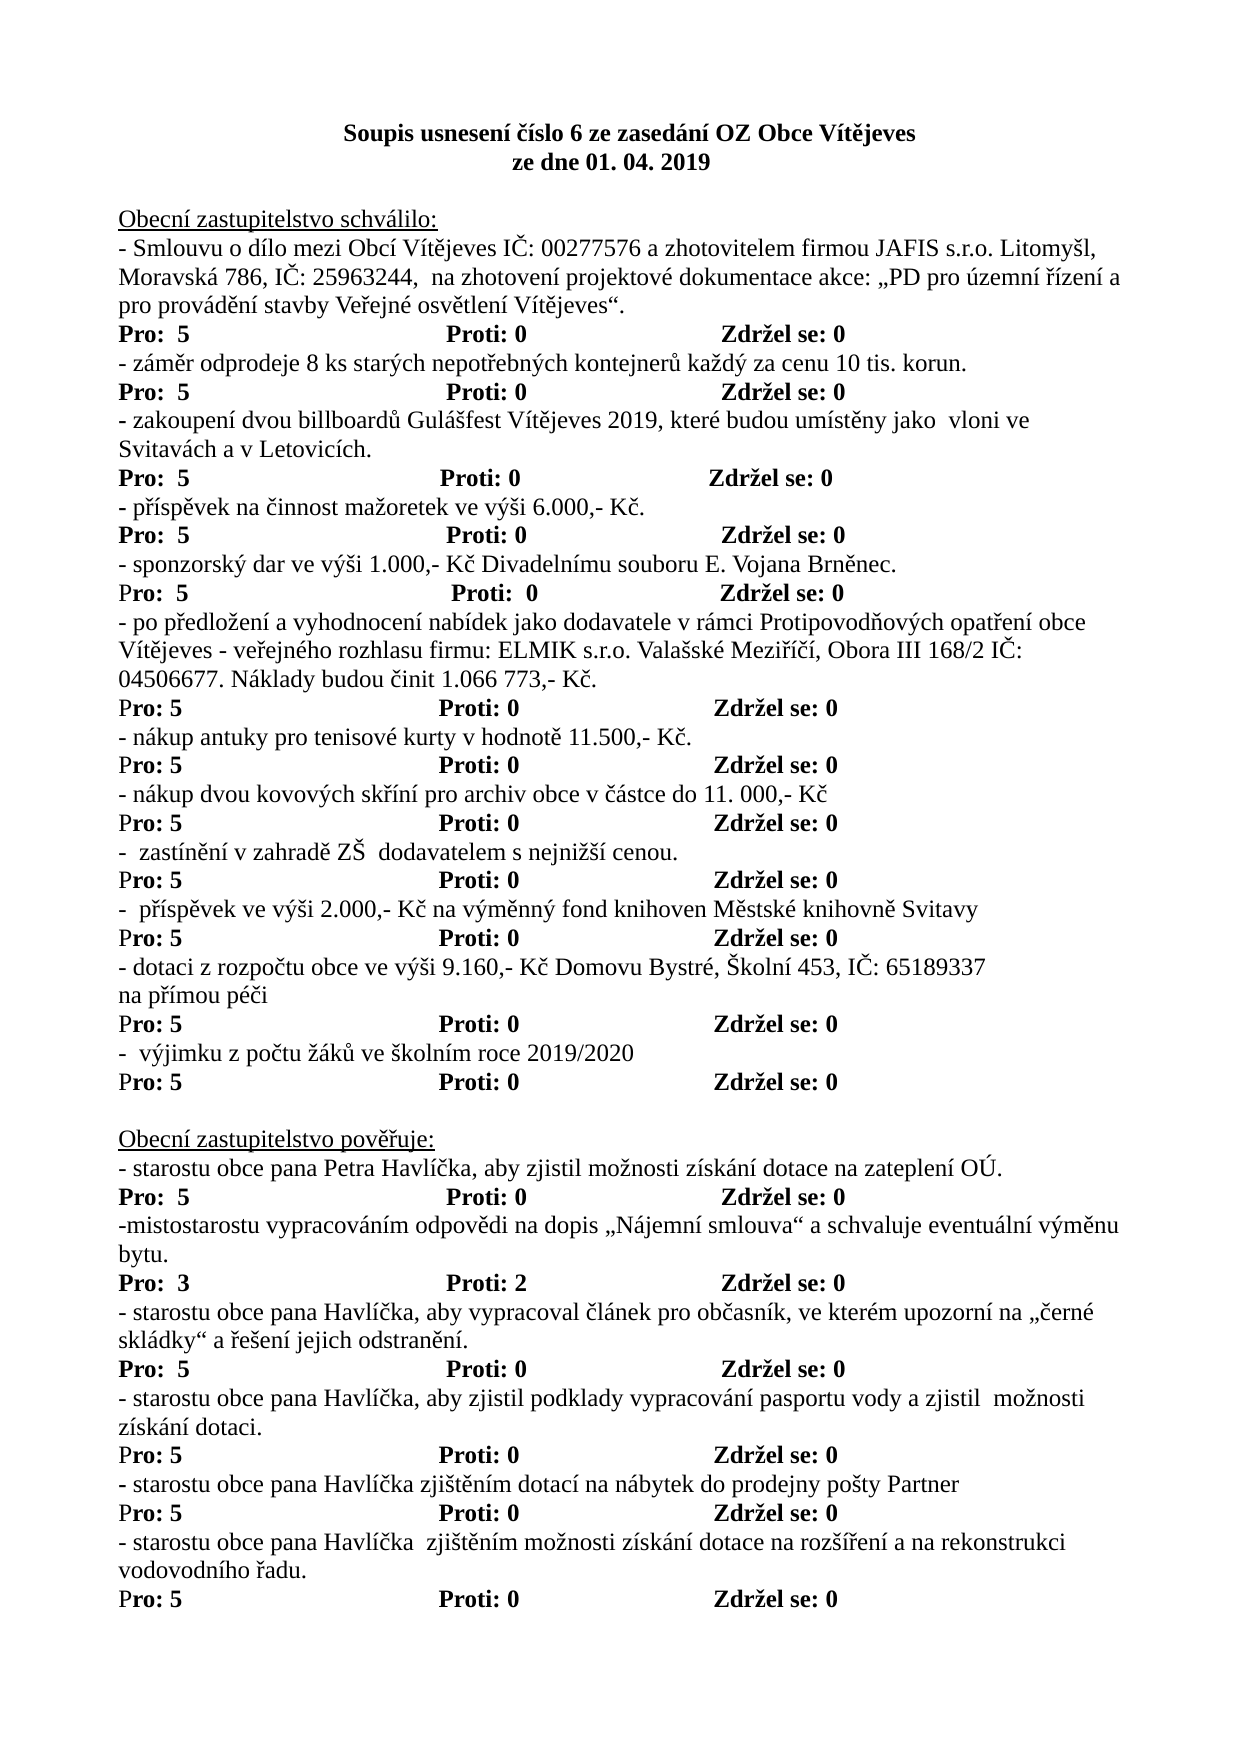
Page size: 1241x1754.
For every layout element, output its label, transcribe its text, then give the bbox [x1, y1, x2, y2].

text Pro: 5 Proti: 0 Zdržel se: 0 [118, 1009, 1122, 1038]
text Pro: 5 Proti: 0 Zdržel se: 0 [118, 693, 1122, 722]
text - výjimku z počtu žáků ve školním roce 2019/2020 [118, 1038, 1122, 1067]
text Pro: 5 Proti: 0 Zdržel se: 0 [118, 377, 1122, 406]
text Pro: 5 Proti: 0 Zdržel se: 0 [118, 1354, 1122, 1383]
text - zastínění v zahradě ZŠ dodavatelem s nejnižší cenou. [118, 837, 1122, 866]
text Pro: 3 Proti: 2 Zdržel se: 0 [118, 1268, 1122, 1297]
text Obecní zastupitelstvo schválilo: [118, 204, 1122, 233]
text na přímou péči [118, 981, 1122, 1009]
text - nákup antuky pro tenisové kurty v hodnotě 11.500,- Kč. [118, 722, 1122, 751]
text - příspěvek ve výši 2.000,- Kč na výměnný fond knihoven Městské knihovně Svitavy [118, 894, 1122, 923]
text - starostu obce pana Havlíčka zjištěním dotací na nábytek do prodejny pošty Partner [118, 1469, 1122, 1498]
text Pro: 5 Proti: 0 Zdržel se: 0 [118, 923, 1122, 952]
text Obecní zastupitelstvo pověřuje: [118, 1124, 1122, 1153]
text -mistostarostu vypracováním odpovědi na dopis „Nájemní smlouva“ a schvaluje eventuální výměnu bytu. [118, 1211, 1122, 1268]
text Pro: 5 Proti: 0 Zdržel se: 0 [118, 578, 1122, 607]
text - po předložení a vyhodnocení nabídek jako dodavatele v rámci Protipovodňových opatření obce Vítějeves - veřejného rozhlasu firmu: ELMIK s.r.o. Valašské Meziříčí, Obora III 168/2 IČ: 04506677. Náklady budou činit 1.066 773,- Kč. [118, 607, 1122, 693]
text Pro: 5 Proti: 0 Zdržel se: 0 [118, 463, 1122, 492]
text Pro: 5 Proti: 0 Zdržel se: 0 [118, 1067, 1122, 1096]
text Pro: 5 Proti: 0 Zdržel se: 0 [118, 521, 1122, 549]
text - dotaci z rozpočtu obce ve výši 9.160,- Kč Domovu Bystré, Školní 453, IČ: 65189337 [118, 952, 1122, 981]
text Pro: 5 Proti: 0 Zdržel se: 0 [118, 866, 1122, 894]
text - zakoupení dvou billboardů Gulášfest Vítějeves 2019, které budou umístěny jako vloni ve Svitavách a v Letovicích. [118, 406, 1122, 463]
text - Smlouvu o dílo mezi Obcí Vítějeves IČ: 00277576 a zhotovitelem firmou JAFIS s.r.o. Litomyšl, Moravská 786, IČ: 25963244, na zhotovení projektové dokumentace akce: „PD pro územní řízení a pro provádění stavby Veřejné osvětlení Vítějeves“. [118, 233, 1122, 319]
text Pro: 5 Proti: 0 Zdržel se: 0 [118, 319, 1122, 348]
text - starostu obce pana Havlíčka, aby vypracoval článek pro občasník, ve kterém upozorní na „černé skládky“ a řešení jejich odstranění. [118, 1297, 1122, 1354]
text Pro: 5 Proti: 0 Zdržel se: 0 [118, 808, 1122, 837]
text Pro: 5 Proti: 0 Zdržel se: 0 [118, 1498, 1122, 1527]
text - příspěvek na činnost mažoretek ve výši 6.000,- Kč. [118, 492, 1122, 521]
text - sponzorský dar ve výši 1.000,- Kč Divadelnímu souboru E. Vojana Brněnec. [118, 549, 1122, 578]
text Pro: 5 Proti: 0 Zdržel se: 0 [118, 1182, 1122, 1211]
text - záměr odprodeje 8 ks starých nepotřebných kontejnerů každý za cenu 10 tis. korun. [118, 348, 1122, 377]
text Pro: 5 Proti: 0 Zdržel se: 0 [118, 1441, 1122, 1469]
text Pro: 5 Proti: 0 Zdržel se: 0 [118, 751, 1122, 779]
text Soupis usnesení číslo 6 ze zasedání OZ Obce Vítějeves [118, 118, 1122, 147]
text ze dne 01. 04. 2019 [118, 147, 1122, 176]
text - starostu obce pana Petra Havlíčka, aby zjistil možnosti získání dotace na zateplení OÚ. [118, 1153, 1122, 1182]
text - nákup dvou kovových skříní pro archiv obce v částce do 11. 000,- Kč [118, 779, 1122, 808]
text Pro: 5 Proti: 0 Zdržel se: 0 [118, 1584, 1122, 1613]
text - starostu obce pana Havlíčka, aby zjistil podklady vypracování pasportu vody a zjistil možnosti získání dotaci. [118, 1383, 1122, 1441]
text - starostu obce pana Havlíčka zjištěním možnosti získání dotace na rozšíření a na rekonstrukci vodovodního řadu. [118, 1527, 1122, 1584]
